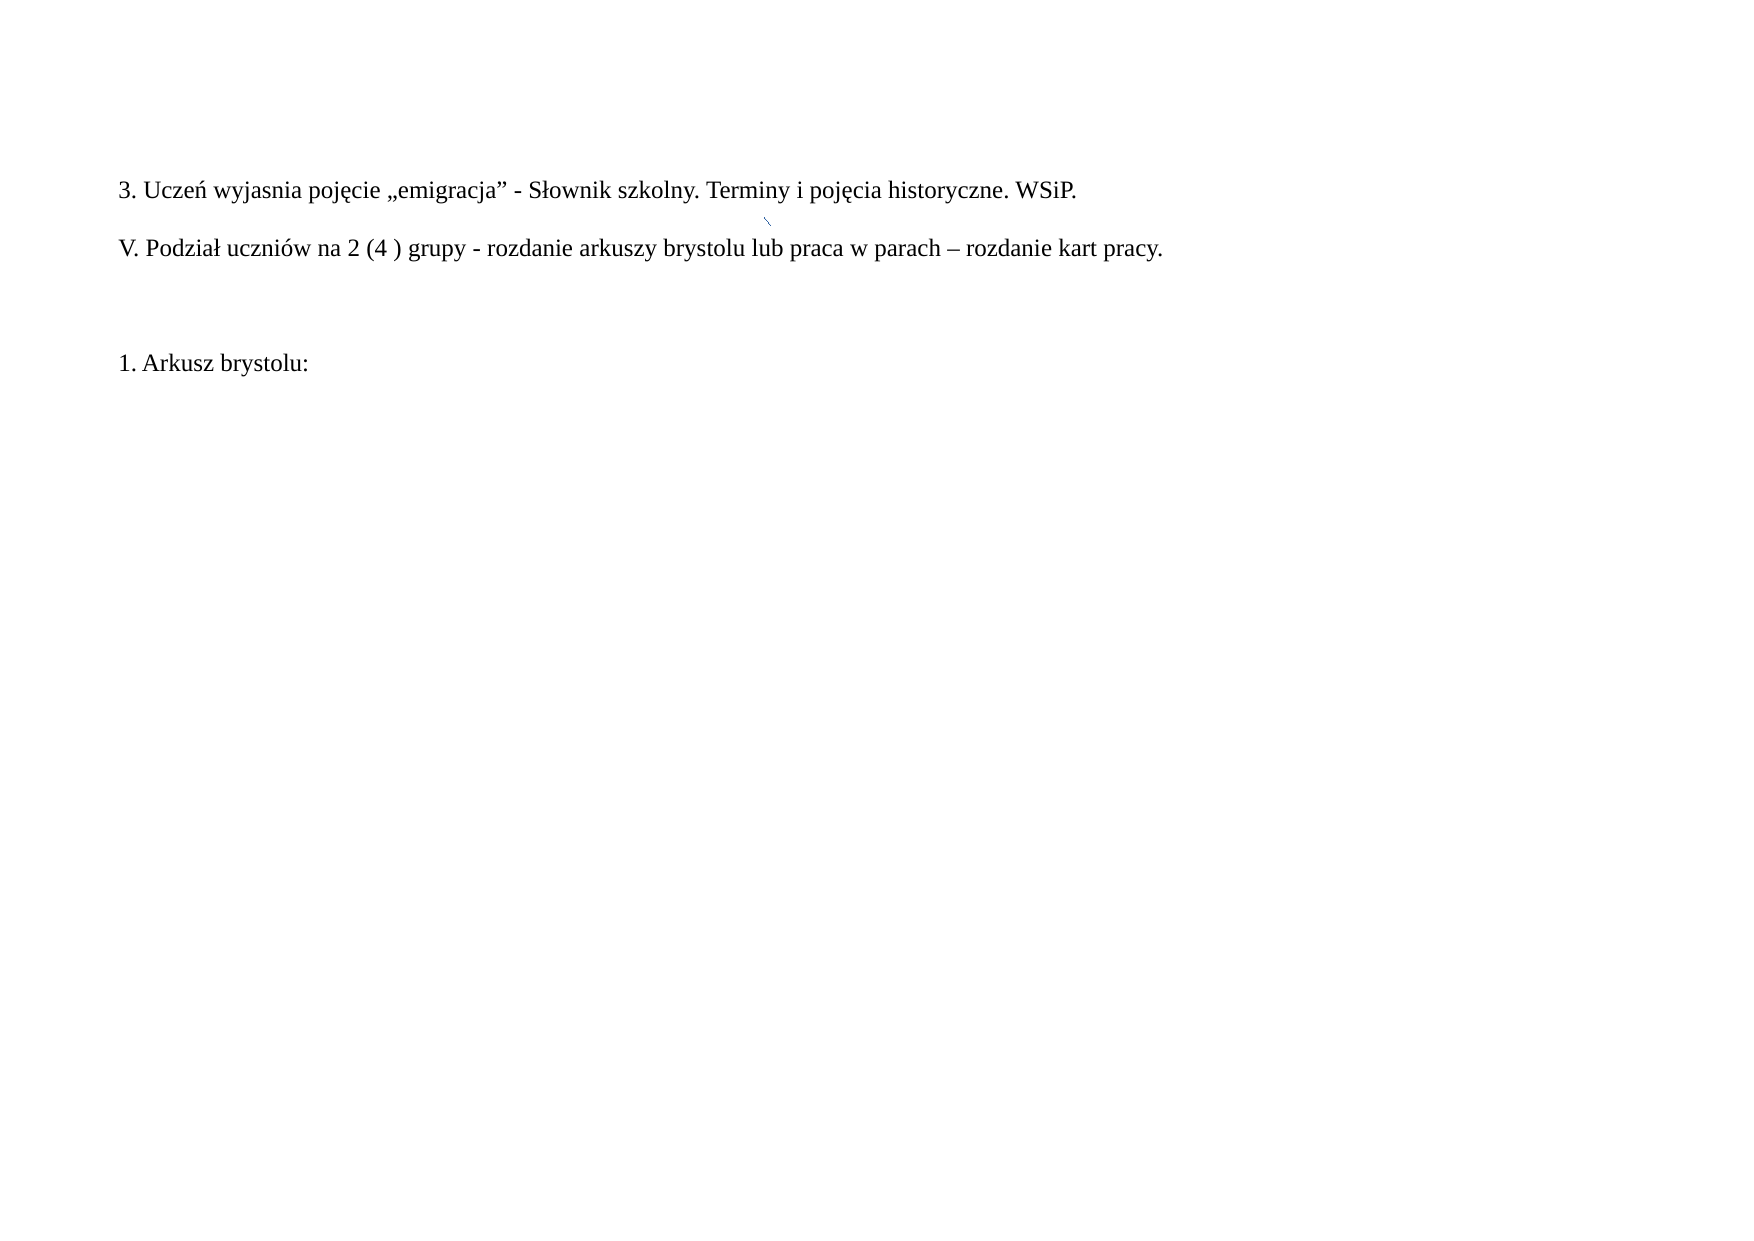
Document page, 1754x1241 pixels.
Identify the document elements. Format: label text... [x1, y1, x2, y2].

text 1. Arkusz brystolu: [118, 348, 1636, 377]
text V. Podział uczniów na 2 (4 ) grupy - rozdanie arkuszy brystolu lub praca w parach – rozdanie kart pracy. [118, 233, 1636, 262]
text 3. Uczeń wyjasnia pojęcie „emigracja” - Słownik szkolny. Terminy i pojęcia historyczne. WSiP. [118, 176, 1636, 204]
